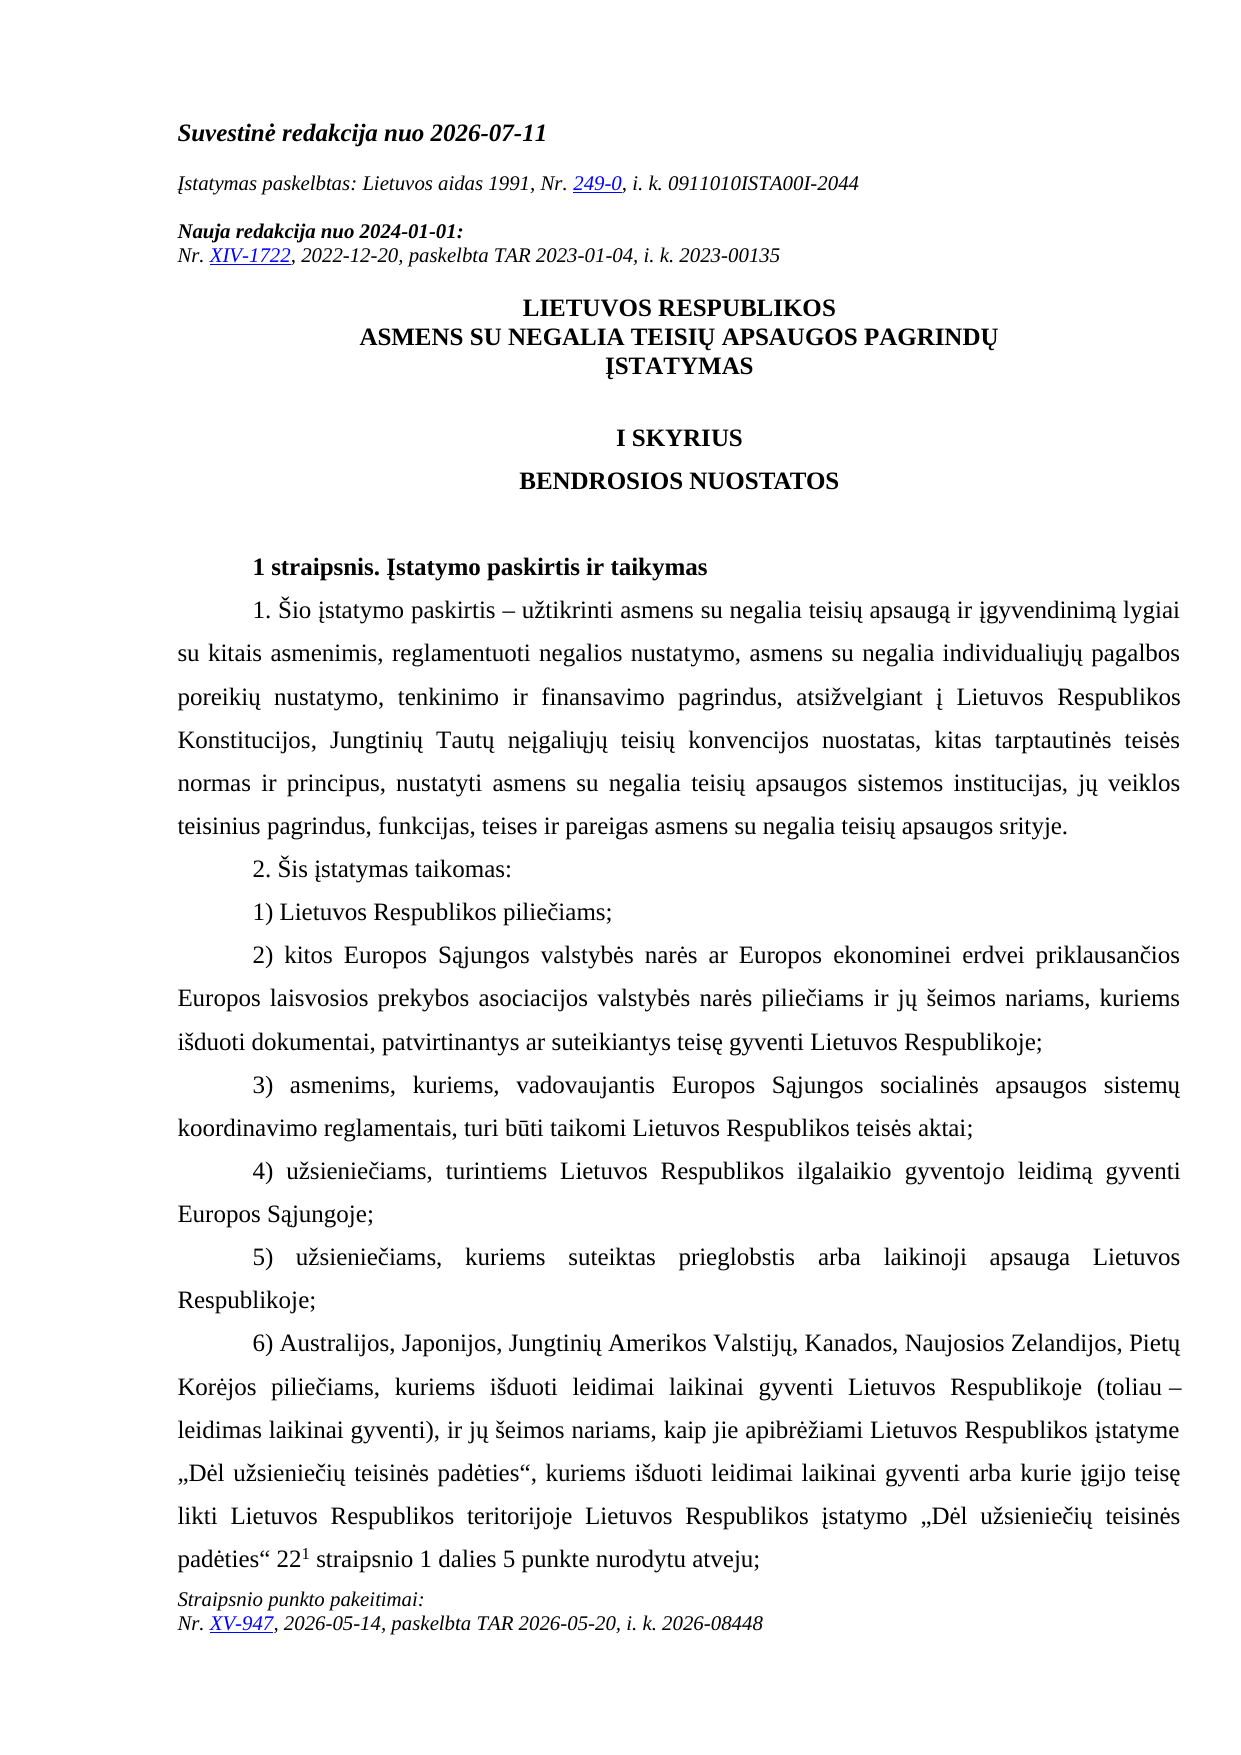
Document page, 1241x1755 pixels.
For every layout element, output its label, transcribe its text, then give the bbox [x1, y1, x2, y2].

text 6) Australijos, Japonijos, Jungtinių Amerikos Valstijų, Kanados, Naujosios Zelandijos, Pietų Korėjos piliečiams, kuriems išduoti leidimai laikinai gyventi Lietuvos Respublikoje (toliau – leidimas laikinai gyventi), ir jų šeimos nariams, kaip jie apibrėžiami Lietuvos Respublikos įstatyme „Dėl užsieniečių teisinės padėties“, kuriems išduoti leidimai laikinai gyventi arba kurie įgijo teisę likti Lietuvos Respublikos teritorijoje Lietuvos Respublikos įstatymo „Dėl užsieniečių teisinės padėties“ 221 straipsnio 1 dalies 5 punkte nurodytu atveju; [177, 1328, 1181, 1573]
text Suvestinė redakcija nuo 2026-07-11 [177, 118, 1181, 147]
text I SKYRIUS [177, 423, 1181, 452]
text ASMENS SU NEGALIA TEISIŲ APSAUGOS PAGRINDŲ [177, 322, 1181, 351]
text 2) kitos Europos Sąjungos valstybės narės ar Europos ekonominei erdvei priklausančios Europos laisvosios prekybos asociacijos valstybės narės piliečiams ir jų šeimos nariams, kuriems išduoti dokumentai, patvirtinantys ar suteikiantys teisę gyventi Lietuvos Respublikoje; [177, 940, 1181, 1055]
text 5) užsieniečiams, kuriems suteiktas prieglobstis arba laikinoji apsauga Lietuvos Respublikoje; [177, 1242, 1181, 1314]
text LIETUVOS RESPUBLIKOS [177, 293, 1181, 322]
text 3) asmenims, kuriems, vadovaujantis Europos Sąjungos socialinės apsaugos sistemų koordinavimo reglamentais, turi būti taikomi Lietuvos Respublikos teisės aktai; [177, 1070, 1181, 1142]
text Nr. XIV-1722, 2022-12-20, paskelbta TAR 2023-01-04, i. k. 2023-00135 [177, 243, 1181, 267]
text Straipsnio punkto pakeitimai: [177, 1587, 1181, 1611]
text 1. Šio įstatymo paskirtis – užtikrinti asmens su negalia teisių apsaugą ir įgyvendinimą lygiai su kitais asmenimis, reglamentuoti negalios nustatymo, asmens su negalia individualiųjų pagalbos poreikių nustatymo, tenkinimo ir finansavimo pagrindus, atsižvelgiant į Lietuvos Respublikos Konstitucijos, Jungtinių Tautų neįgaliųjų teisių konvencijos nuostatas, kitas tarptautinės teisės normas ir principus, nustatyti asmens su negalia teisių apsaugos sistemos institucijas, jų veiklos teisinius pagrindus, funkcijas, teises ir pareigas asmens su negalia teisių apsaugos srityje. [177, 595, 1181, 840]
text Įstatymas paskelbtas: Lietuvos aidas 1991, Nr. 249-0, i. k. 0911010ISTA00I-2044 [177, 171, 1181, 195]
text 2. Šis įstatymas taikomas: [177, 854, 1181, 883]
text ĮSTATYMAS [177, 351, 1181, 380]
text BENDROSIOS NUOSTATOS [177, 466, 1181, 495]
text Nr. XV-947, 2026-05-14, paskelbta TAR 2026-05-20, i. k. 2026-08448 [177, 1611, 1181, 1635]
text 4) užsieniečiams, turintiems Lietuvos Respublikos ilgalaikio gyventojo leidimą gyventi Europos Sąjungoje; [177, 1156, 1181, 1228]
text Nauja redakcija nuo 2024-01-01: [177, 219, 1181, 243]
text 1) Lietuvos Respublikos piliečiams; [177, 897, 1181, 926]
text 1 straipsnis. Įstatymo paskirtis ir taikymas [177, 552, 1181, 581]
